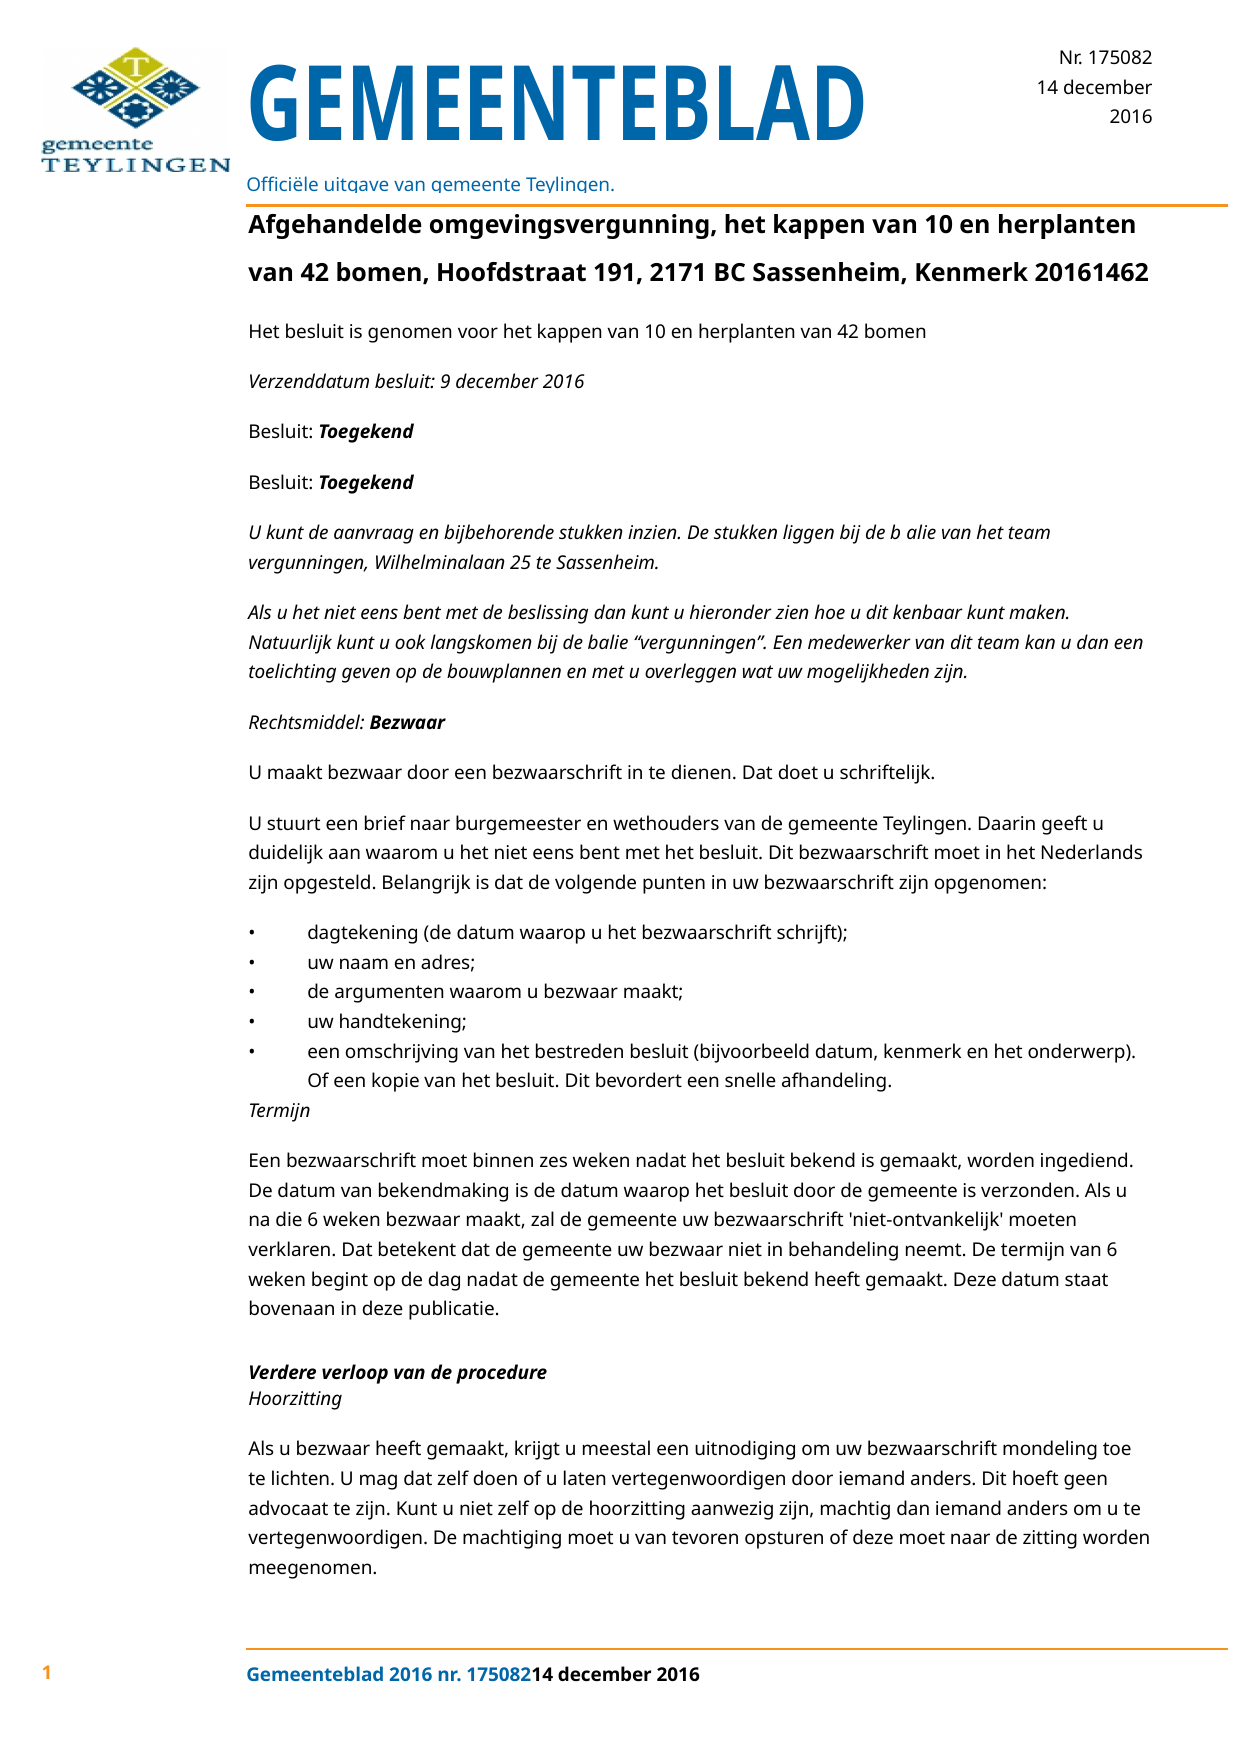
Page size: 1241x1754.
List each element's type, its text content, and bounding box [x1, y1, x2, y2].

text U kunt de aanvraag en bijbehorende stukken inzien. De stukken liggen bij de b alie van het team vergunningen, Wilhelminalaan 25 te Sassenheim. [248, 519, 1152, 575]
text Het besluit is genomen voor het kappen van 10 en herplanten van 42 bomen [248, 318, 1152, 344]
text Besluit: Toegekend [248, 419, 1152, 444]
list een omschrijving van het bestreden besluit (bijvoorbeeld datum, kenmerk en het onderwerp). Of een kopie van het besluit. Dit bevordert een snelle afhandeling. [248, 1038, 1152, 1093]
text Een bezwaarschrift moet binnen zes weken nadat het besluit bekend is gemaakt, worden ingediend. De datum van bekendmaking is de datum waarop het besluit door de gemeente is verzonden. Als u na die 6 weken bezwaar maakt, zal de gemeente uw bezwaarschrift 'niet-ontvankelijk' moeten verklaren. Dat betekent dat de gemeente uw bezwaar niet in behandeling neemt. De termijn van 6 weken begint op de dag nadat de gemeente het besluit bekend heeft gemaakt. Deze datum staat bovenaan in deze publicatie. [248, 1147, 1152, 1321]
text Rechtsmiddel: Bezwaar [248, 709, 1152, 735]
text U maakt bezwaar door een bezwaarschrift in te dienen. Dat doet u schriftelijk. [248, 759, 1152, 785]
list dagtekening (de datum waarop u het bezwaarschrift schrijft); [248, 919, 1152, 945]
text Besluit: Toegekend [248, 469, 1152, 495]
list uw handtekening; [248, 1008, 1152, 1034]
list de argumenten waarom u bezwaar maakt; [248, 979, 1152, 1004]
text Als u het niet eens bent met de beslissing dan kunt u hieronder zien hoe u dit kenbaar kunt maken. Natuurlijk kunt u ook langskomen bij de balie “vergunningen”. Een medewerker van dit team kan u dan een toelichting geven op de bouwplannen en met u overleggen wat uw mogelijkheden zijn. [248, 599, 1152, 684]
text Hoorzitting [248, 1385, 1152, 1411]
text U stuurt een brief naar burgemeester en wethouders van de gemeente Teylingen. Daarin geeft u duidelijk aan waarom u het niet eens bent met het besluit. Dit bezwaarschrift moet in het Nederlands zijn opgesteld. Belangrijk is dat de volgende punten in uw bezwaarschrift zijn opgenomen: [248, 810, 1152, 895]
text Verzenddatum besluit: 9 december 2016 [248, 368, 1152, 394]
text Als u bezwaar heeft gemaakt, krijgt u meestal een uitnodiging om uw bezwaarschrift mondeling toe te lichten. U mag dat zelf doen of u laten vertegenwoordigen door iemand anders. Dit hoeft geen advocaat te zijn. Kunt u niet zelf op de hoorzitting aanwezig zijn, machtig dan iemand anders om u te vertegenwoordigen. De machtiging moet u van tevoren opsturen of deze moet naar de zitting worden meegenomen. [248, 1436, 1152, 1579]
picture [41, 47, 231, 172]
text Termijn [248, 1097, 1152, 1123]
text Verdere verloop van de procedure [248, 1359, 1152, 1385]
text Afgehandelde omgevingsvergunning, het kappen van 10 en herplanten van 42 bomen, Hoofdstraat 191, 2171 BC Sassenheim, Kenmerk 20161462 [248, 207, 1152, 288]
list uw naam en adres; [248, 949, 1152, 975]
